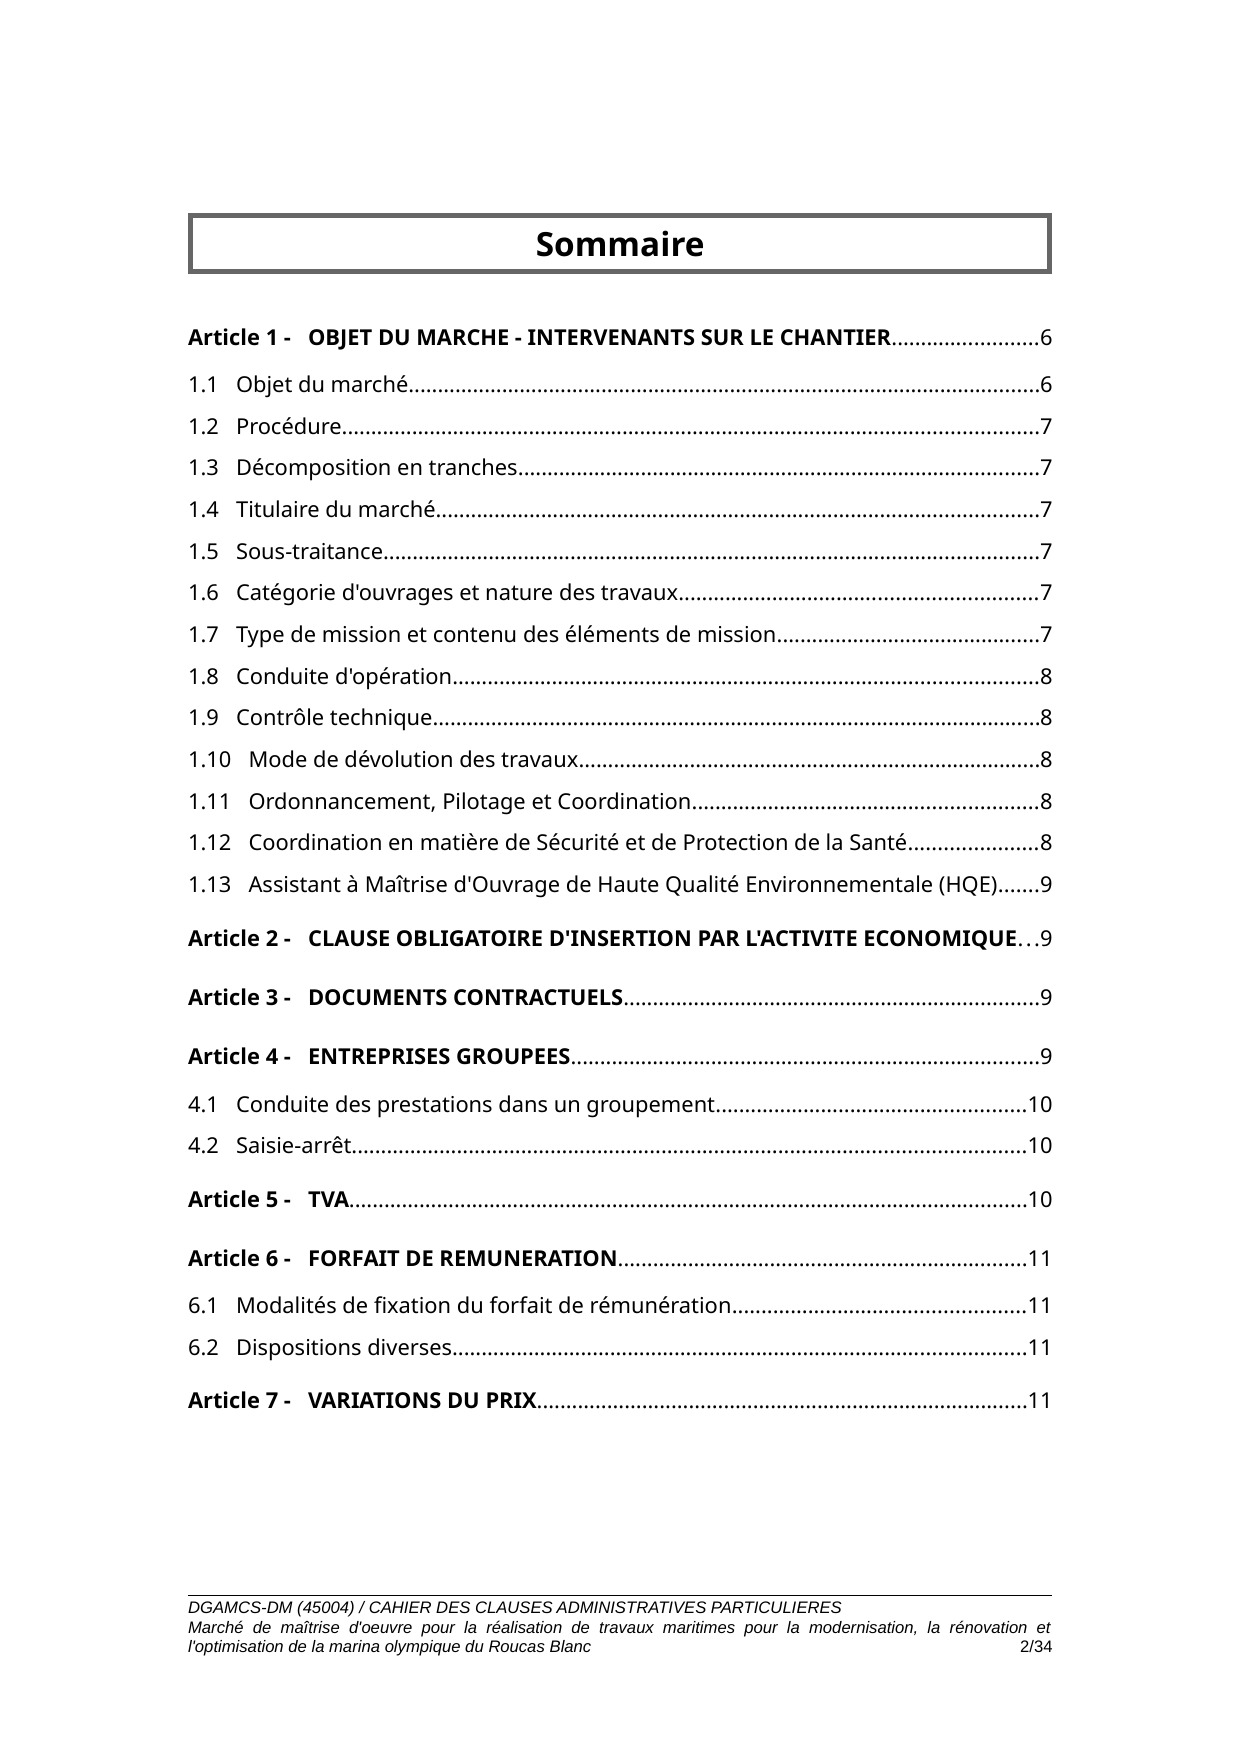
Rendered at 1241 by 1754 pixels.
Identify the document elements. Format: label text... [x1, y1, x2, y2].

text 1.2 Procédure 7 [188, 411, 1052, 441]
text 6.2 Dispositions diverses 11 [188, 1332, 1052, 1362]
text Article 6 - FORFAIT DE REMUNERATION 11 [188, 1243, 1052, 1273]
text Article 7 - VARIATIONS DU PRIX 11 [188, 1386, 1052, 1415]
text 1.1 Objet du marché 6 [188, 369, 1052, 399]
text Article 4 - ENTREPRISES GROUPEES 9 [188, 1041, 1052, 1071]
text Article 3 - DOCUMENTS CONTRACTUELS 9 [188, 982, 1052, 1012]
text 1.9 Contrôle technique 8 [188, 702, 1052, 732]
text Article 5 - TVA 10 [188, 1184, 1052, 1213]
text Article 1 - OBJET DU MARCHE - INTERVENANTS SUR LE CHANTIER 6 [188, 322, 1052, 351]
text 1.5 Sous-traitance 7 [188, 536, 1052, 566]
text Article 2 - CLAUSE OBLIGATOIRE D'INSERTION PAR L'ACTIVITE ECONOMIQUE 9 [188, 922, 1052, 952]
text 1.6 Catégorie d'ouvrages et nature des travaux 7 [188, 577, 1052, 607]
subtitle Sommaire [193, 218, 1047, 269]
text 1.3 Décomposition en tranches 7 [188, 452, 1052, 482]
text 4.2 Saisie-arrêt 10 [188, 1130, 1052, 1160]
text 1.7 Type de mission et contenu des éléments de mission 7 [188, 619, 1052, 649]
text 6.1 Modalités de fixation du forfait de rémunération 11 [188, 1290, 1052, 1320]
text 1.12 Coordination en matière de Sécurité et de Protection de la Santé 8 [188, 827, 1052, 857]
text 4.1 Conduite des prestations dans un groupement 10 [188, 1088, 1052, 1118]
text 1.8 Conduite d'opération 8 [188, 661, 1052, 691]
text 1.11 Ordonnancement, Pilotage et Coordination 8 [188, 786, 1052, 816]
text 1.10 Mode de dévolution des travaux 8 [188, 744, 1052, 774]
text 1.13 Assistant à Maîtrise d'Ouvrage de Haute Qualité Environnementale (HQE) 9 [188, 869, 1052, 899]
text 1.4 Titulaire du marché 7 [188, 494, 1052, 524]
